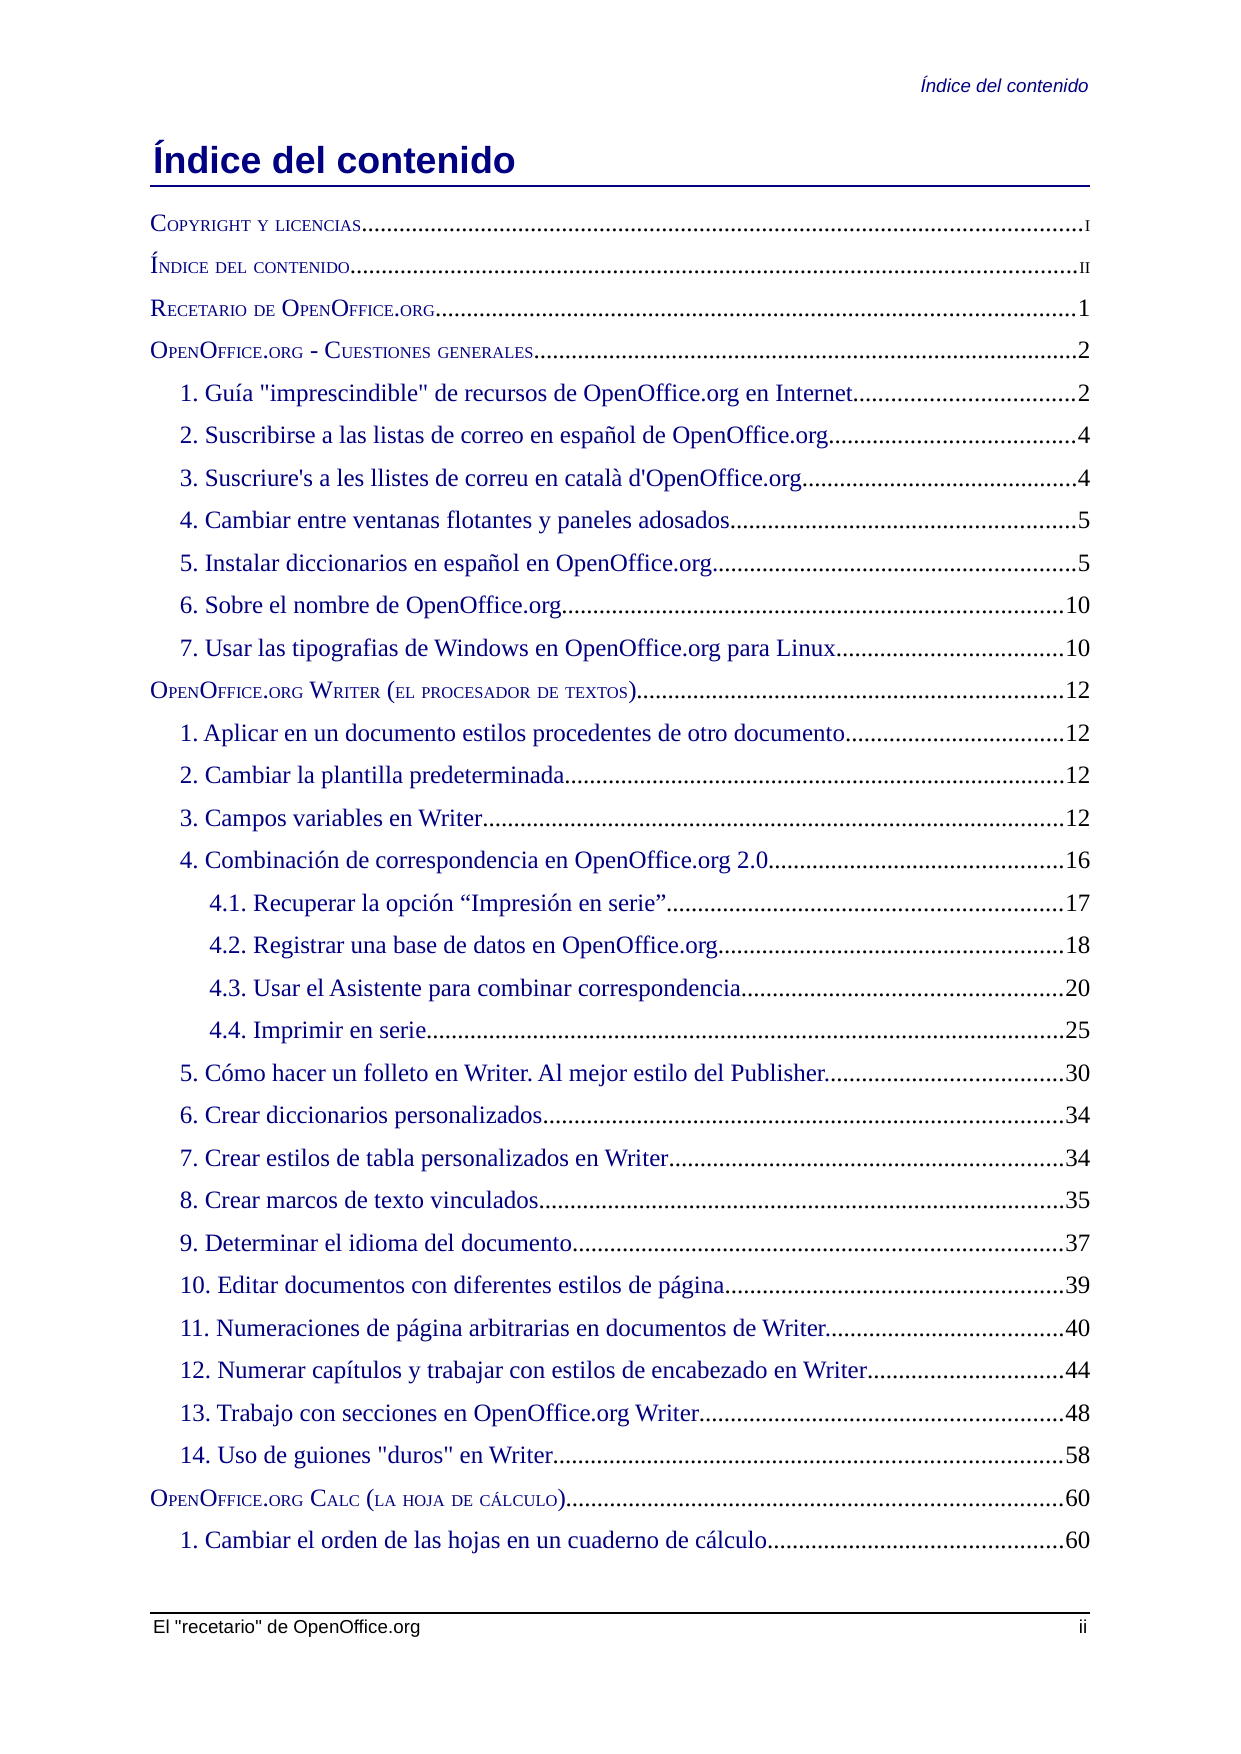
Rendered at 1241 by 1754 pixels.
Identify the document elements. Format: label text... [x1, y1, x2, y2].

text OpenOffice.org Writer (el procesador de textos) 12 [150, 677, 1090, 704]
text 7. Crear estilos de tabla personalizados en Writer 34 [179, 1144, 1090, 1172]
text 6. Sobre el nombre de OpenOffice.org 10 [179, 592, 1090, 619]
text 4. Cambiar entre ventanas flotantes y paneles adosados 5 [179, 507, 1090, 534]
text 1. Guía "imprescindible" de recursos de OpenOffice.org en Internet 2 [179, 379, 1090, 407]
text 4.1. Recuperar la opción “Impresión en serie” 17 [209, 889, 1090, 917]
text 1. Cambiar el orden de las hojas en un cuaderno de cálculo 60 [179, 1527, 1090, 1554]
text 4.3. Usar el Asistente para combinar correspondencia 20 [209, 974, 1090, 1002]
text 1. Aplicar en un documento estilos procedentes de otro documento 12 [179, 719, 1090, 747]
text Recetario de OpenOffice.org 1 [150, 294, 1090, 322]
text 4.4. Imprimir en serie 25 [209, 1017, 1090, 1044]
text 10. Editar documentos con diferentes estilos de página 39 [179, 1272, 1090, 1299]
text 12. Numerar capítulos y trabajar con estilos de encabezado en Writer 44 [179, 1357, 1090, 1384]
text 14. Uso de guiones "duros" en Writer 58 [179, 1442, 1090, 1469]
text Copyright y licencias i [150, 209, 1090, 237]
text OpenOffice.org - Cuestiones generales 2 [150, 337, 1090, 364]
text 3. Campos variables en Writer 12 [179, 804, 1090, 832]
text 5. Cómo hacer un folleto en Writer. Al mejor estilo del Publisher. 30 [179, 1059, 1090, 1087]
text 2. Suscribirse a las listas de correo en español de OpenOffice.org 4 [179, 422, 1090, 449]
text 9. Determinar el idioma del documento 37 [179, 1229, 1090, 1257]
text 7. Usar las tipografias de Windows en OpenOffice.org para Linux 10 [179, 634, 1090, 662]
text 13. Trabajo con secciones en OpenOffice.org Writer 48 [179, 1399, 1090, 1427]
text 8. Crear marcos de texto vinculados 35 [179, 1187, 1090, 1214]
subtitle Índice del contenido [150, 137, 1090, 185]
text OpenOffice.org Calc (la hoja de cálculo) 60 [150, 1484, 1090, 1512]
text 3. Suscriure's a les llistes de correu en català d'OpenOffice.org 4 [179, 464, 1090, 492]
text 5. Instalar diccionarios en español en OpenOffice.org. 5 [179, 549, 1090, 577]
text 6. Crear diccionarios personalizados 34 [179, 1102, 1090, 1129]
text Índice del contenido ii [150, 252, 1090, 279]
text 4.2. Registrar una base de datos en OpenOffice.org 18 [209, 932, 1090, 959]
text 4. Combinación de correspondencia en OpenOffice.org 2.0 16 [179, 847, 1090, 874]
text 2. Cambiar la plantilla predeterminada 12 [179, 762, 1090, 789]
text 11. Numeraciones de página arbitrarias en documentos de Writer. 40 [179, 1314, 1090, 1342]
